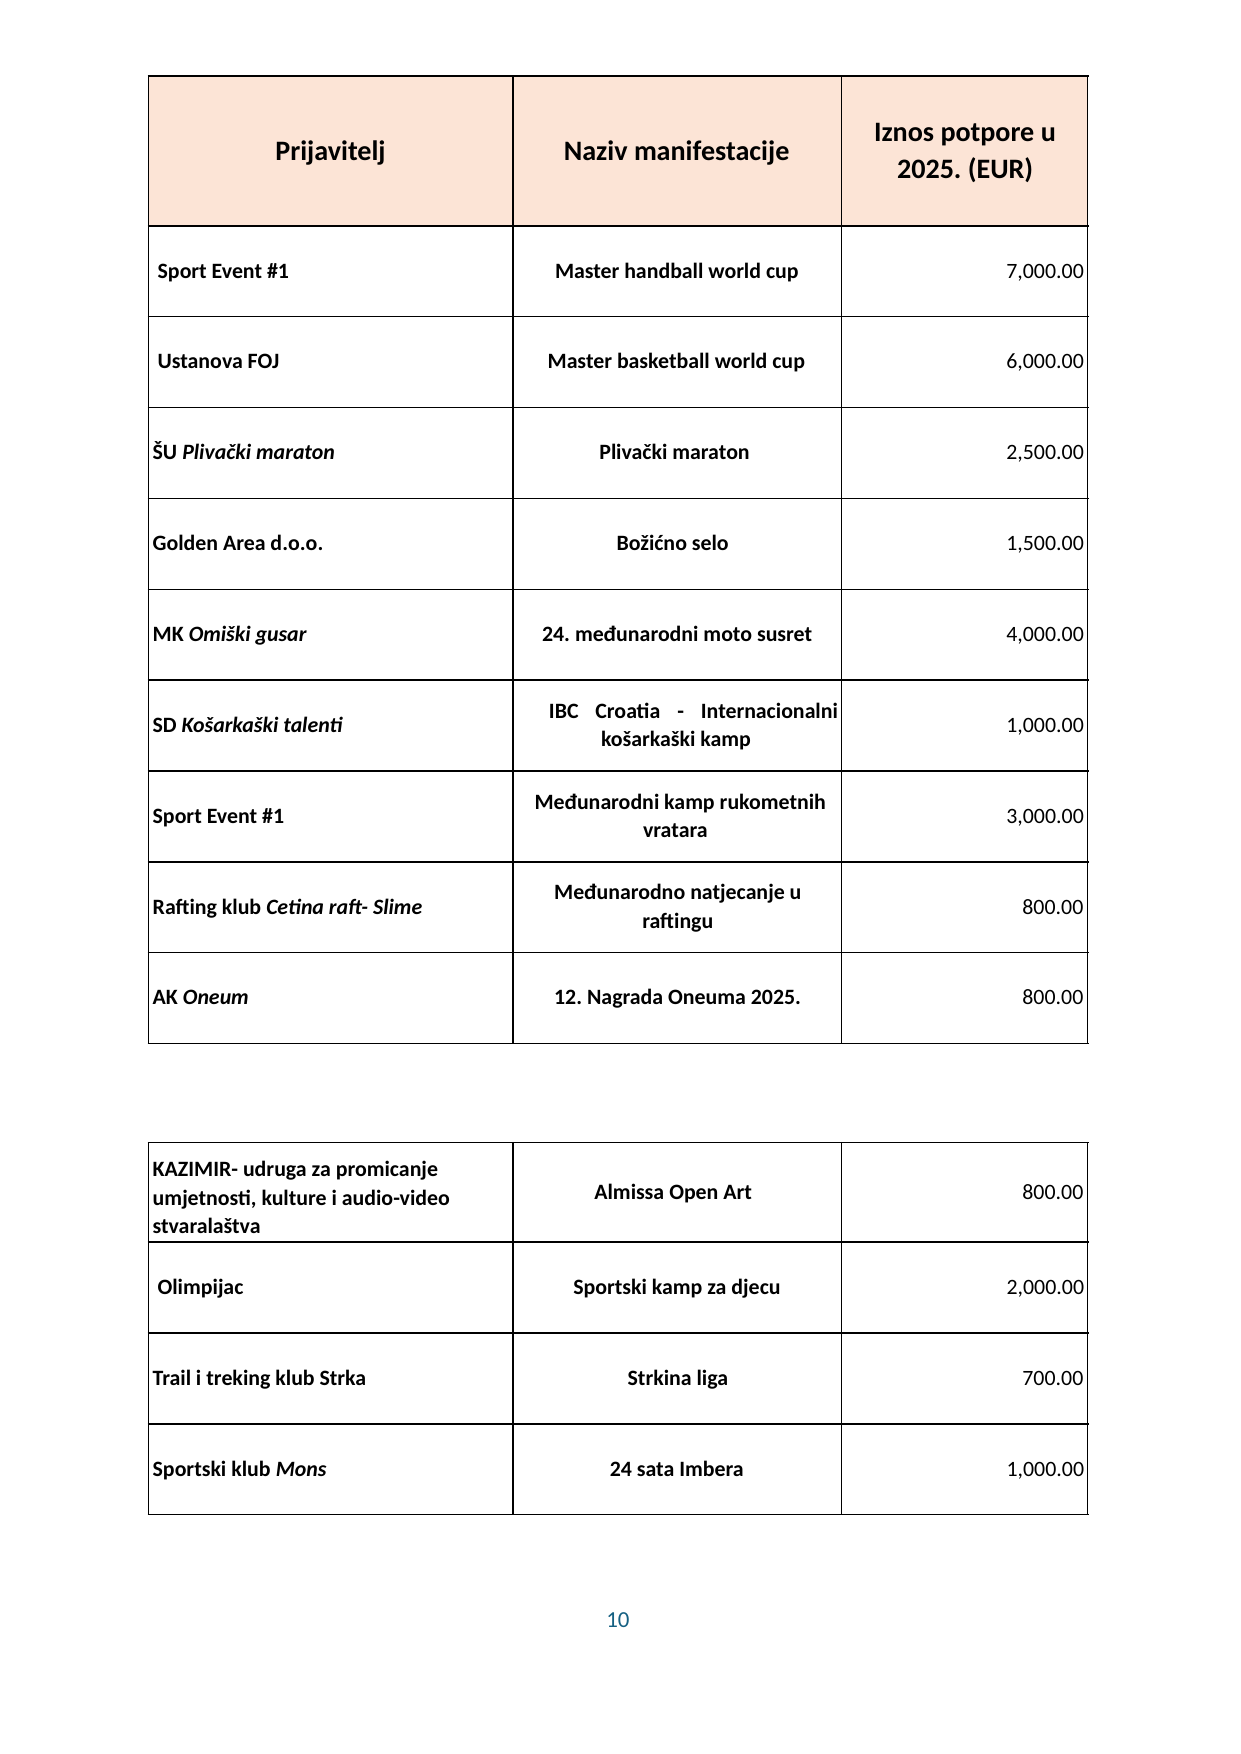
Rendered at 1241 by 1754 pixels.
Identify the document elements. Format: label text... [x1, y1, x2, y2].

table_cell MK Omiški gusar [149, 590, 512, 679]
table_cell Sport Event #1 [149, 227, 512, 316]
table_cell 1,000.00 [842, 681, 1087, 770]
table_cell 1,500.00 [842, 499, 1087, 588]
table_cell Sport Event #1 [149, 772, 512, 861]
table_cell 12. Nagrada Oneuma 2025. [514, 953, 841, 1042]
table_cell Sportski kamp za djecu [514, 1243, 841, 1332]
table_cell IBC Croatia - Internacionalni košarkaški kamp [514, 681, 841, 770]
table_header 800.00 [842, 1143, 1087, 1241]
table_cell SD Košarkaški talenti [149, 681, 512, 770]
table_cell 6,000.00 [842, 317, 1087, 407]
table_cell AK Oneum [149, 953, 512, 1042]
table_cell 3,000.00 [842, 772, 1087, 861]
table_cell Međunarodno natjecanje u raftingu [514, 863, 841, 952]
table_header Naziv manifestacije [514, 77, 841, 225]
table_cell Olimpijac [149, 1243, 512, 1332]
table_cell Golden Area d.o.o. [149, 499, 512, 588]
table_cell Ustanova FOJ [149, 317, 512, 407]
table_header KAZIMIR- udruga za promicanje umjetnosti, kulture i audio-video stvaralaštva [149, 1143, 512, 1241]
table_cell 700.00 [842, 1334, 1087, 1423]
table_cell Božićno selo [514, 499, 841, 588]
table_cell 24. međunarodni moto susret [514, 590, 841, 679]
table_cell 7,000.00 [842, 227, 1087, 316]
table_cell 2,500.00 [842, 408, 1087, 497]
table_cell 4,000.00 [842, 590, 1087, 679]
table_cell Plivački maraton [514, 408, 841, 497]
table_header Prijavitelj [149, 77, 512, 225]
table_cell 24 sata Imbera [514, 1425, 841, 1514]
table_cell Rafting klub Cetina raft- Slime [149, 863, 512, 952]
table_cell 1,000.00 [842, 1425, 1087, 1514]
table_header Iznos potpore u 2025. (EUR) [842, 77, 1087, 225]
table_cell 800.00 [842, 863, 1087, 952]
table_cell Master basketball world cup [514, 317, 841, 407]
table_cell ŠU Plivački maraton [149, 408, 512, 497]
table_cell Trail i treking klub Strka [149, 1334, 512, 1423]
table_cell 2,000.00 [842, 1243, 1087, 1332]
table_cell Strkina liga [514, 1334, 841, 1423]
table_cell Međunarodni kamp rukometnih vratara [514, 772, 841, 861]
table_cell 800.00 [842, 953, 1087, 1042]
table_header Almissa Open Art [514, 1143, 841, 1241]
table_cell Master handball world cup [514, 227, 841, 316]
table_cell Sportski klub Mons [149, 1425, 512, 1514]
